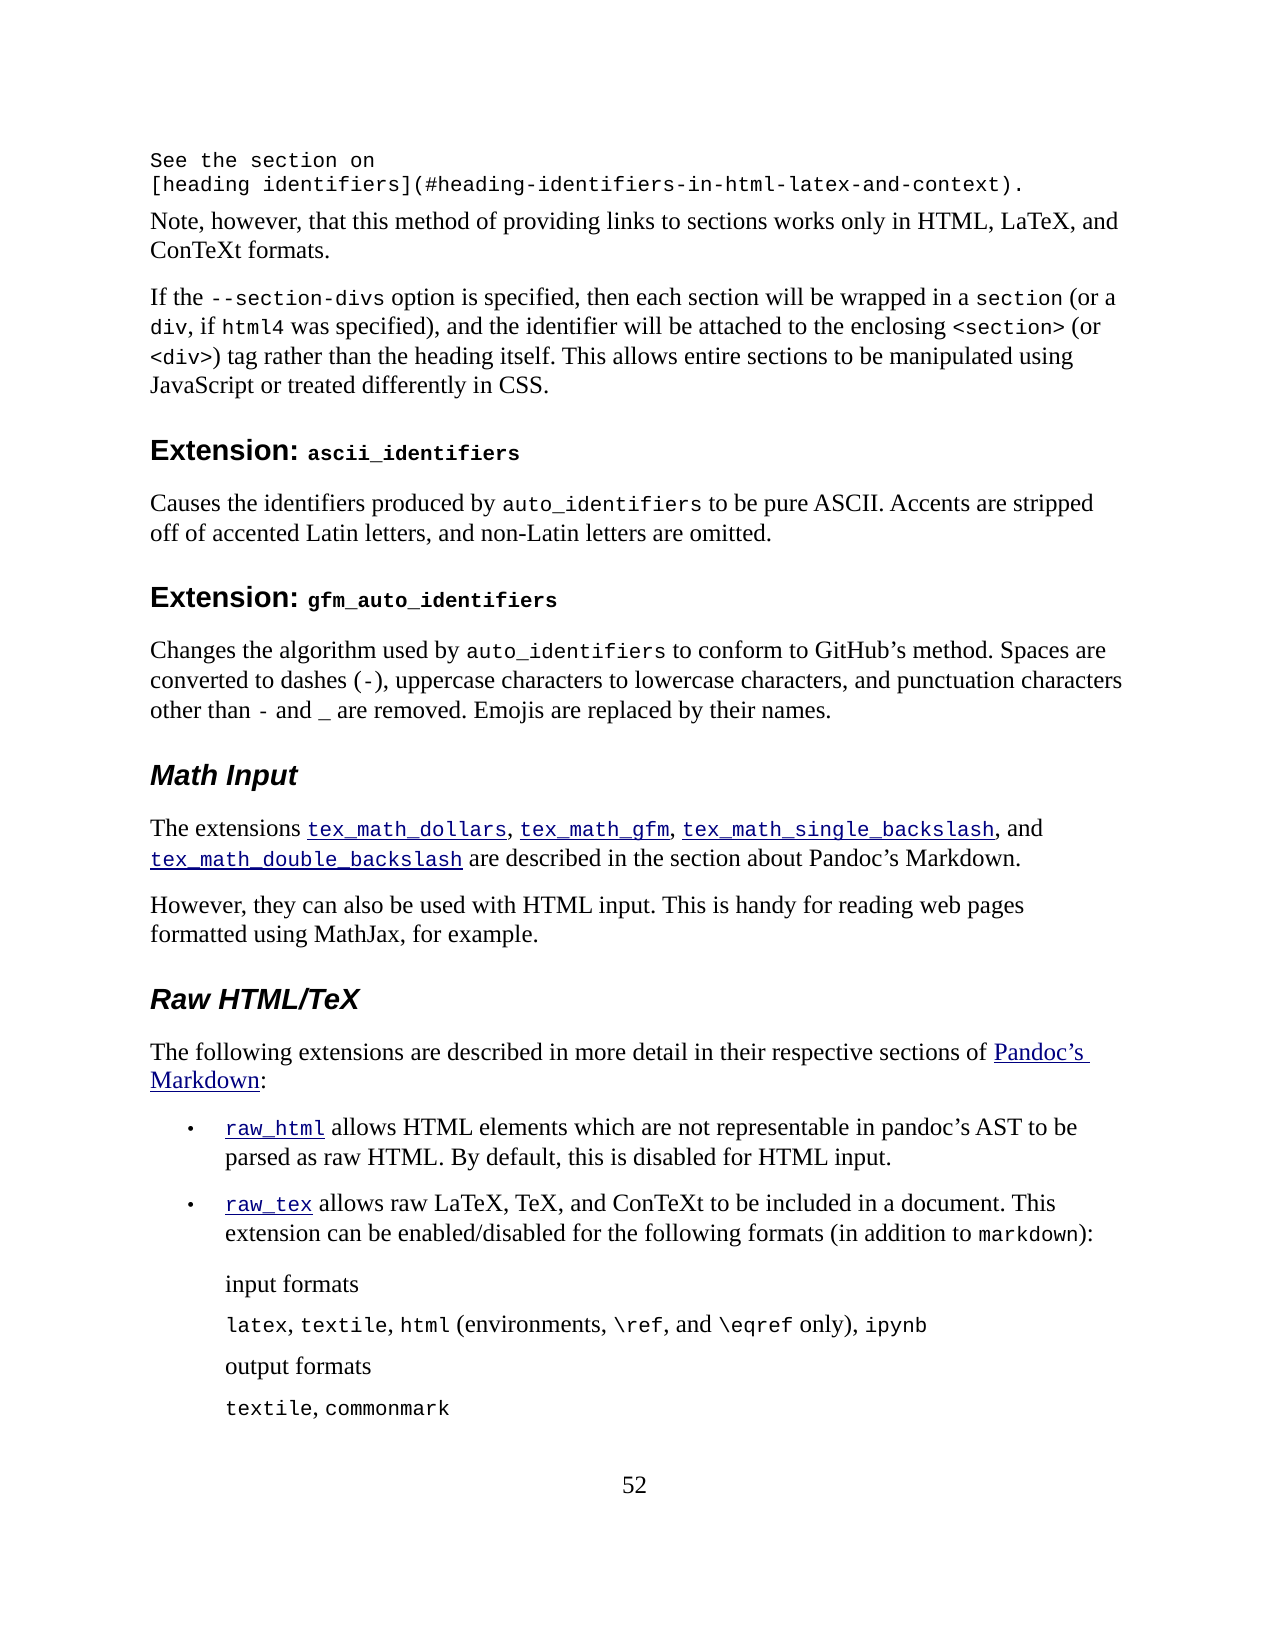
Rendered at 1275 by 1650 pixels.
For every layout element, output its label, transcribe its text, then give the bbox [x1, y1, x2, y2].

subtitle Math Input [150, 758, 1125, 792]
list raw_html allows HTML elements which are not representable in pandoc’s AST to be parsed as raw HTML. By default, this is disabled for HTML input. [187, 1112, 1125, 1171]
list textile, commonmark [187, 1392, 1125, 1421]
text Causes the identifiers produced by auto_identifiers to be pure ASCII. Accents are stripped off of accented Latin letters, and non-Latin letters are omitted. [150, 488, 1125, 547]
text The following extensions are described in more detail in their respective sections of Pandoc’s Markdown: [150, 1037, 1125, 1094]
list input formats [187, 1269, 1125, 1297]
subtitle Extension: ascii_identifiers [150, 433, 1125, 467]
text See the section on [150, 150, 1125, 174]
list latex, textile, html (environments, \ref, and \eqref only), ipynb [187, 1309, 1125, 1339]
text However, they can also be used with HTML input. This is handy for reading web pages formatted using MathJax, for example. [150, 890, 1125, 948]
subtitle Raw HTML/TeX [150, 982, 1125, 1015]
text [heading identifiers](#heading-identifiers-in-html-latex-and-context). [150, 174, 1125, 197]
list raw_tex allows raw LaTeX, TeX, and ConTeXt to be included in a document. This extension can be enabled/disabled for the following formats (in addition to markdown): [187, 1188, 1125, 1248]
text The extensions tex_math_dollars, tex_math_gfm, tex_math_single_backslash, and tex_math_double_backslash are described in the section about Pandoc’s Markdown. [150, 813, 1125, 872]
subtitle Extension: gfm_auto_identifiers [150, 581, 1125, 614]
list output formats [187, 1351, 1125, 1380]
text Changes the algorithm used by auto_identifiers to conform to GitHub’s method. Spaces are converted to dashes (-), uppercase characters to lowercase characters, and punctuation characters other than - and _ are removed. Emojis are replaced by their names. [150, 636, 1125, 724]
text If the --section-divs option is specified, then each section will be wrapped in a section (or a div, if html4 was specified), and the identifier will be attached to the enclosing <section> (or <div>) tag rather than the heading itself. This allows entire sections to be manipulated using JavaScript or treated differently in CSS. [150, 282, 1125, 399]
text Note, however, that this method of providing links to sections works only in HTML, LaTeX, and ConTeXt formats. [150, 206, 1125, 264]
